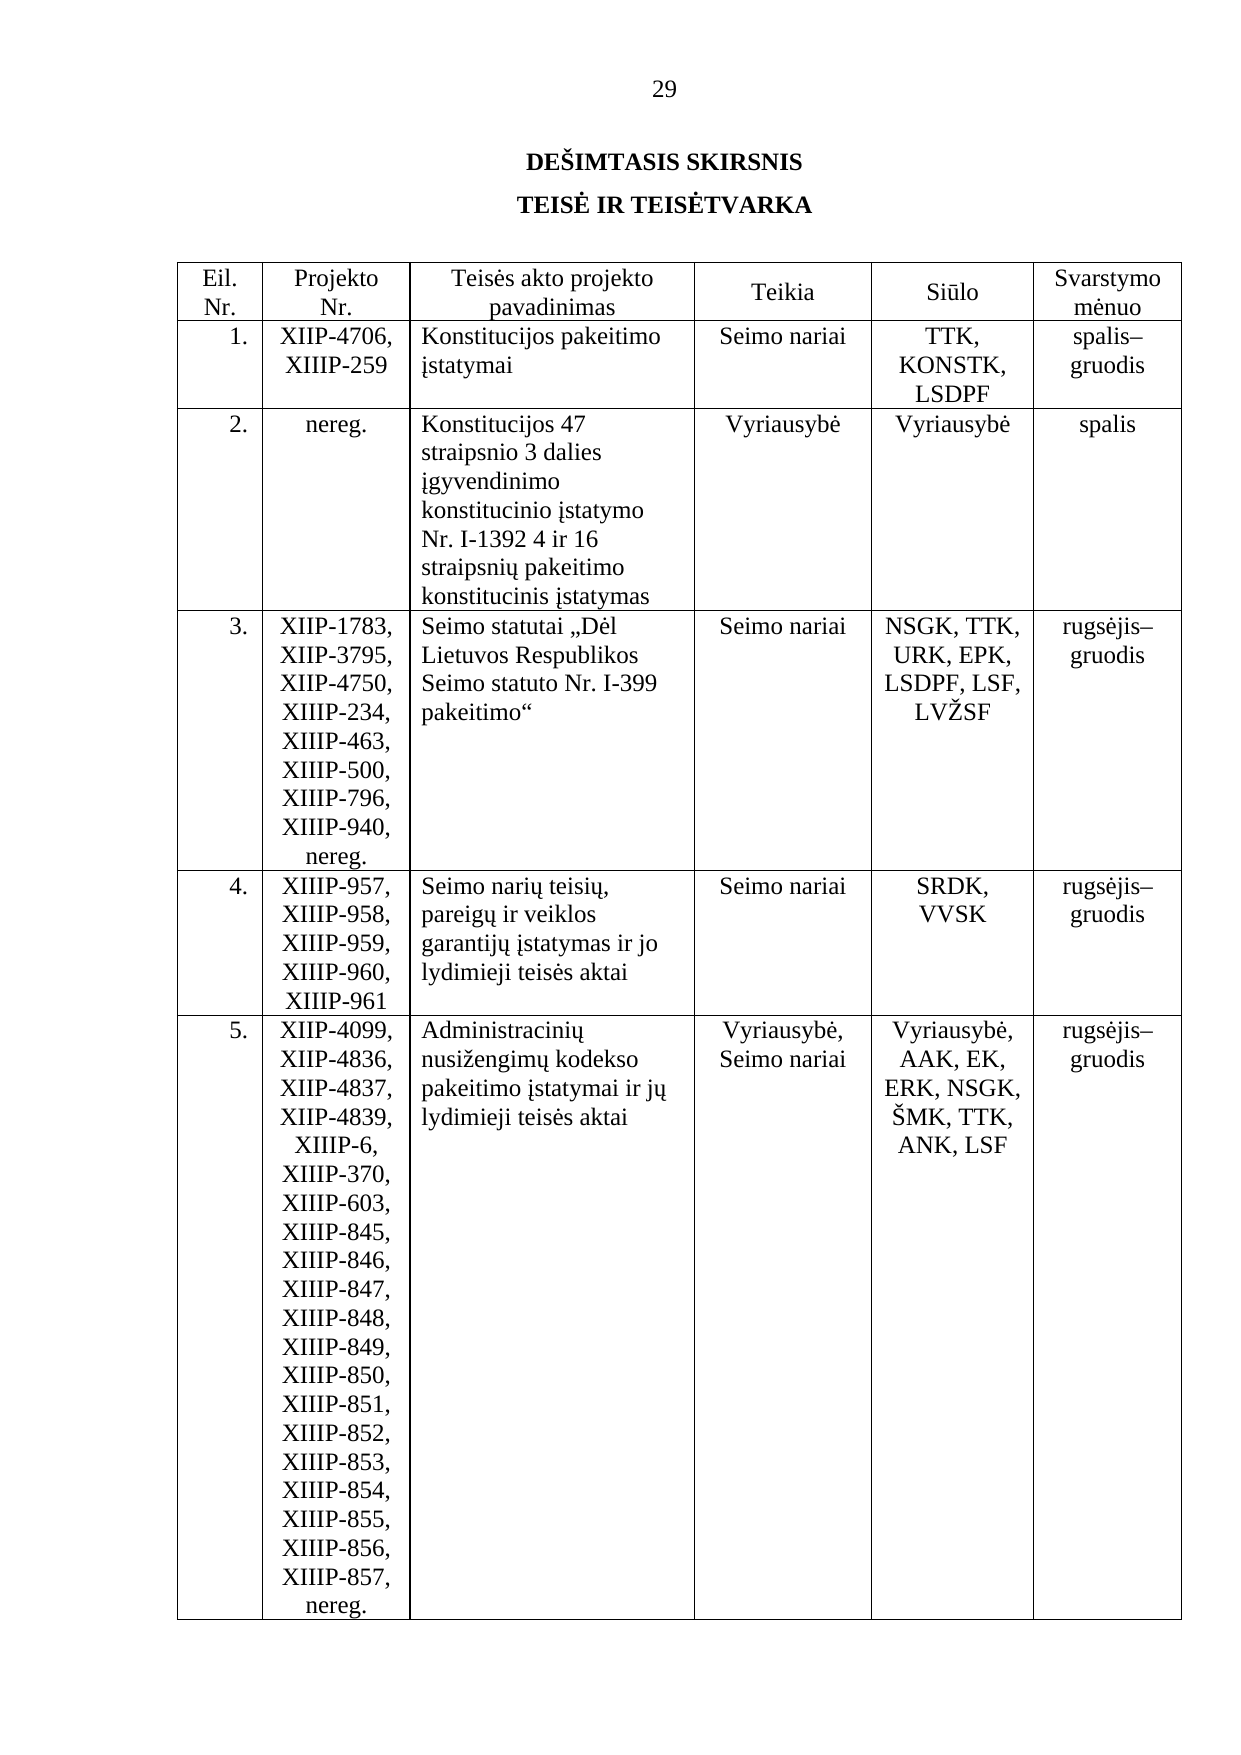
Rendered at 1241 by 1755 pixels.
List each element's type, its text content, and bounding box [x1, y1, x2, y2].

table_cell XIIP-1783, XIIP-3795, XIIP-4750, XIIIP-234, XIIIP-463, XIIIP-500, XIIIP-796, XIIIP-940, nereg. [263, 611, 409, 870]
text DEŠIMTASIS SKIRSNIS [177, 147, 1152, 176]
table_cell NSGK, TTK, URK, EPK, LSDPF, LSF, LVŽSF [872, 611, 1033, 870]
table_cell Vyriausybė [695, 409, 871, 610]
table_cell XIIIP-957, XIIIP-958, XIIIP-959, XIIIP-960, XIIIP-961 [263, 871, 409, 1014]
table_cell Seimo statutai „Dėl Lietuvos Respublikos Seimo statuto Nr. I-399 pakeitimo“ [411, 611, 694, 870]
table_cell Vyriausybė, Seimo nariai [695, 1016, 871, 1619]
table_cell 4. [178, 871, 262, 1014]
table_cell Seimo nariai [695, 611, 871, 870]
table_cell 5. 4. [178, 1016, 262, 1619]
table_cell spalis [1034, 409, 1181, 610]
table_cell rugsėjis– gruodis [1034, 871, 1181, 1014]
table_header Teikia [695, 263, 871, 320]
table_header Projekto Nr. [263, 263, 409, 320]
table_cell Seimo narių teisių, pareigų ir veiklos garantijų įstatymas ir jo lydimieji teisės aktai [411, 871, 694, 1014]
table_header Siūlo [872, 263, 1033, 320]
table_cell 3. [178, 611, 262, 870]
table_cell nereg. [263, 409, 409, 610]
text TEISĖ IR TEISĖTVARKA [177, 190, 1152, 219]
table_cell XIIP-4099, XIIP-4836, XIIP-4837, XIIP-4839, XIIIP-6, XIIIP-370, XIIIP-603, XIIIP-845, XIIIP-846, XIIIP-847, XIIIP-848, XIIIP-849, XIIIP-850, XIIIP-851, XIIIP-852, XIIIP-853, XIIIP-854, XIIIP-855, XIIIP-856, XIIIP-857, nereg. [263, 1016, 409, 1619]
table_cell 2. [178, 409, 262, 610]
table_cell 1. 1. [178, 321, 262, 408]
table_cell Seimo nariai [695, 321, 871, 408]
table_cell rugsėjis– gruodis [1034, 1016, 1181, 1619]
table_cell Vyriausybė, AAK, EK, ERK, NSGK, ŠMK, TTK, ANK, LSF [872, 1016, 1033, 1619]
table_cell Konstitucijos pakeitimo įstatymai [411, 321, 694, 408]
table_header Svarstymo mėnuo [1034, 263, 1181, 320]
table_cell spalis– gruodis [1034, 321, 1181, 408]
table_cell Vyriausybė [872, 409, 1033, 610]
table_cell Konstitucijos 47 straipsnio 3 dalies įgyvendinimo konstitucinio įstatymo Nr. I-1392 4 ir 16 straipsnių pakeitimo konstitucinis įstatymas [411, 409, 694, 610]
table_cell rugsėjis– gruodis [1034, 611, 1181, 870]
table_cell Administracinių nusižengimų kodekso pakeitimo įstatymai ir jų lydimieji teisės aktai [411, 1016, 694, 1619]
table_cell Seimo nariai [695, 871, 871, 1014]
table_header Teisės akto projekto pavadinimas [411, 263, 694, 320]
table_header Eil. Nr. [178, 263, 262, 320]
table_cell SRDK, VVSK [872, 871, 1033, 1014]
table_cell TTK, KONSTK, LSDPF [872, 321, 1033, 408]
table_cell XIIP-4706, XIIIP-259 [263, 321, 409, 408]
